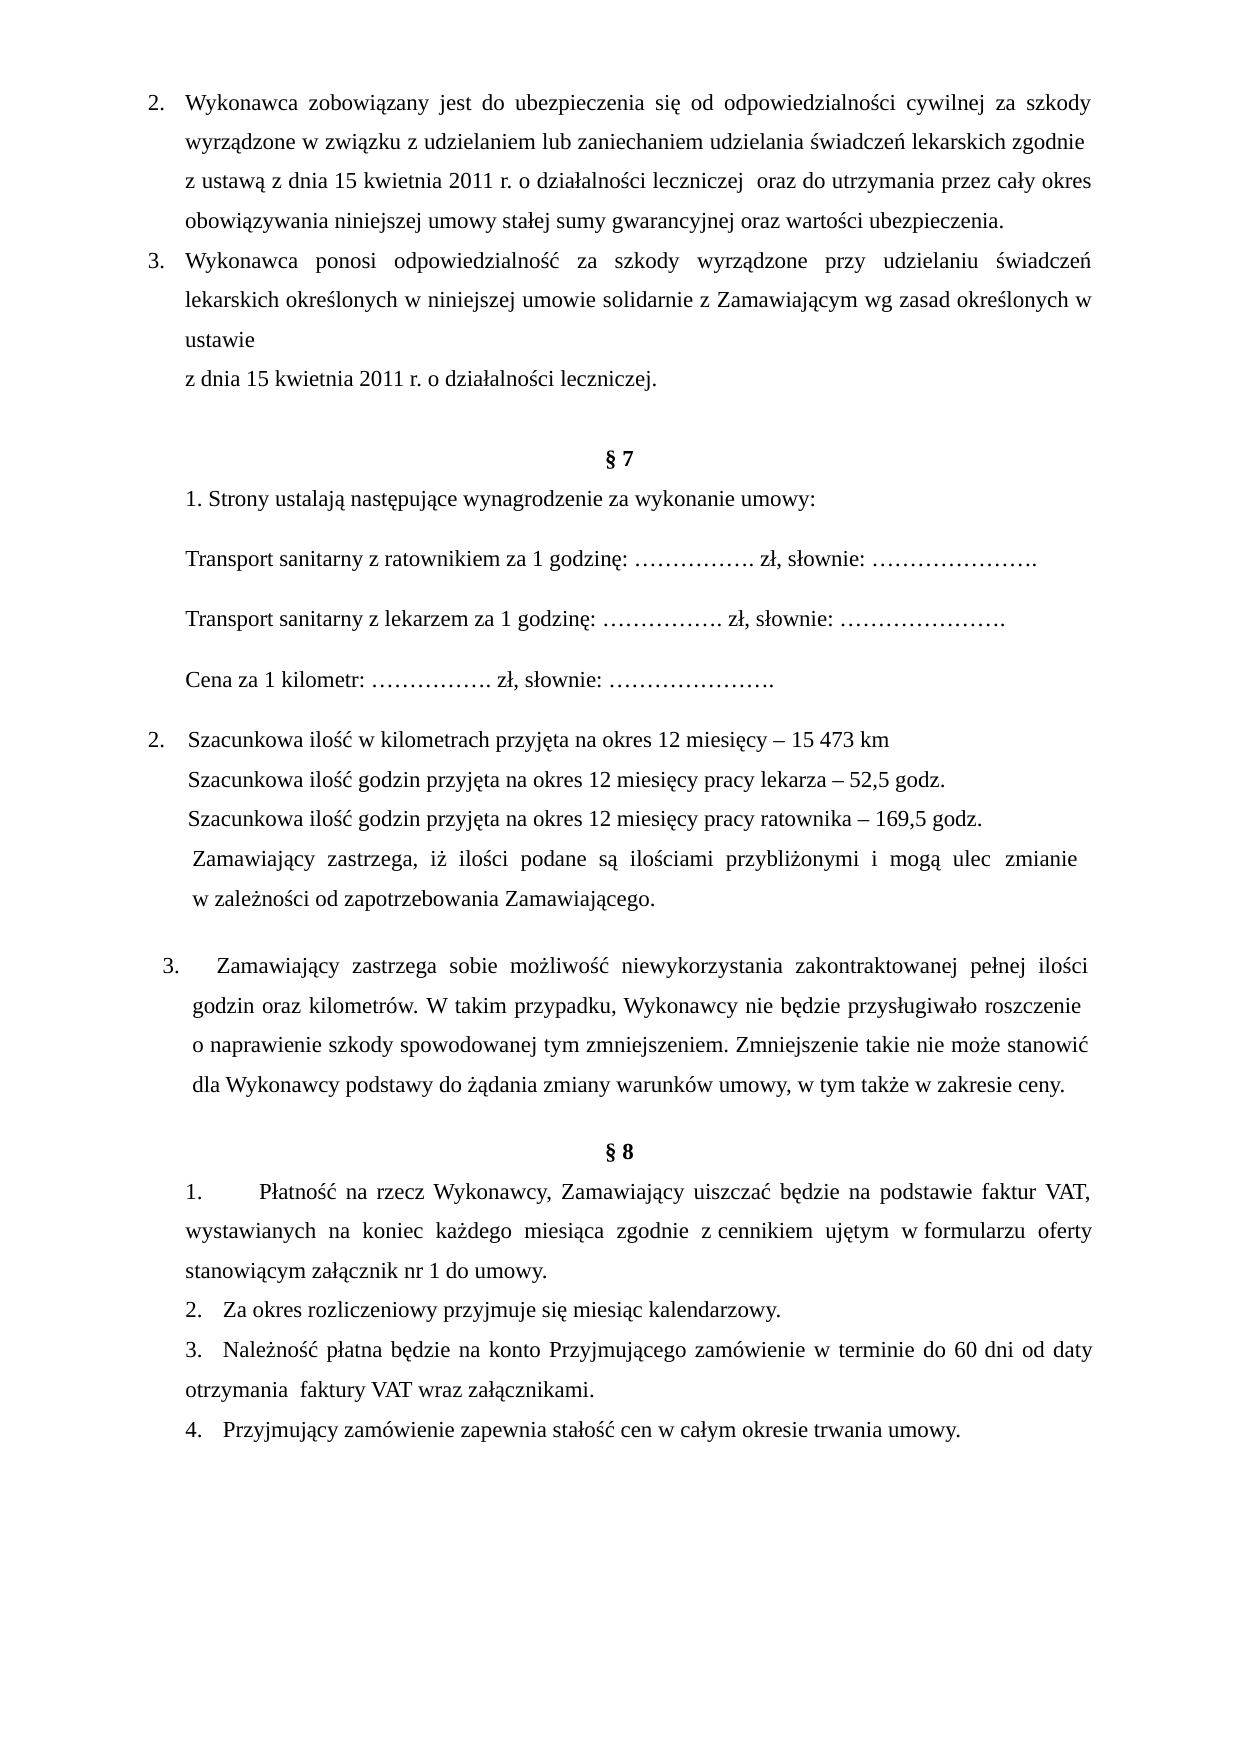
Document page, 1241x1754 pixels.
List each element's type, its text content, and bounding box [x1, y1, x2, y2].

text 3. Zamawiający zastrzega sobie możliwość niewykorzystania zakontraktowanej pełnej ilości godzin oraz kilometrów. W takim przypadku, Wykonawcy nie będzie przysługiwało roszczenie o naprawienie szkody spowodowanej tym zmniejszeniem. Zmniejszenie takie nie może stanowić dla Wykonawcy podstawy do żądania zmiany warunków umowy, w tym także w zakresie ceny. [162, 952, 1089, 1097]
text Szacunkowa ilość godzin przyjęta na okres 12 miesięcy pracy lekarza – 52,5 godz. [148, 766, 1091, 792]
text § 7 [148, 445, 1091, 471]
list Za okres rozliczeniowy przyjmuje się miesiąc kalendarzowy. [185, 1297, 1093, 1323]
list Należność płatna będzie na konto Przyjmującego zamówienie w terminie do 60 dni od daty otrzymania faktury VAT wraz załącznikami. [185, 1336, 1093, 1402]
list 1. Strony ustalają następujące wynagrodzenie za wykonanie umowy: [185, 485, 1093, 511]
text § 8 [148, 1138, 1091, 1164]
text Zamawiający zastrzega, iż ilości podane są ilościami przybliżonymi i mogą ulec zmianie w zależności od zapotrzebowania Zamawiającego. [192, 845, 1089, 911]
list Płatność na rzecz Wykonawcy, Zamawiający uiszczać będzie na podstawie faktur VAT, wystawianych na koniec każdego miesiąca zgodnie z cennikiem ujętym w formularzu oferty stanowiącym załącznik nr 1 do umowy. [185, 1178, 1093, 1283]
list Cena za 1 kilometr: ……………. zł, słownie: …………………. [185, 666, 1093, 692]
text Szacunkowa ilość godzin przyjęta na okres 12 miesięcy pracy ratownika – 169,5 godz. [148, 806, 1091, 832]
list Transport sanitarny z lekarzem za 1 godzinę: ……………. zł, słownie: …………………. [185, 605, 1093, 632]
list Wykonawca zobowiązany jest do ubezpieczenia się od odpowiedzialności cywilnej za szkody wyrządzone w związku z udzielaniem lub zaniechaniem udzielania świadczeń lekarskich zgodnie z ustawą z dnia 15 kwietnia 2011 r. o działalności leczniczej oraz do utrzymania przez cały okres obowiązywania niniejszej umowy stałej sumy gwarancyjnej oraz wartości ubezpieczenia. [148, 89, 1093, 233]
list Wykonawca ponosi odpowiedzialność za szkody wyrządzone przy udzielaniu świadczeń lekarskich określonych w niniejszej umowie solidarnie z Zamawiającym wg zasad określonych w ustawie z dnia 15 kwietnia 2011 r. o działalności leczniczej. [148, 247, 1093, 392]
list Transport sanitarny z ratownikiem za 1 godzinę: ……………. zł, słownie: …………………. [185, 545, 1093, 571]
text 2. Szacunkowa ilość w kilometrach przyjęta na okres 12 miesięcy – 15 473 km [148, 726, 1091, 752]
list Przyjmujący zamówienie zapewnia stałość cen w całym okresie trwania umowy. [185, 1416, 1093, 1442]
